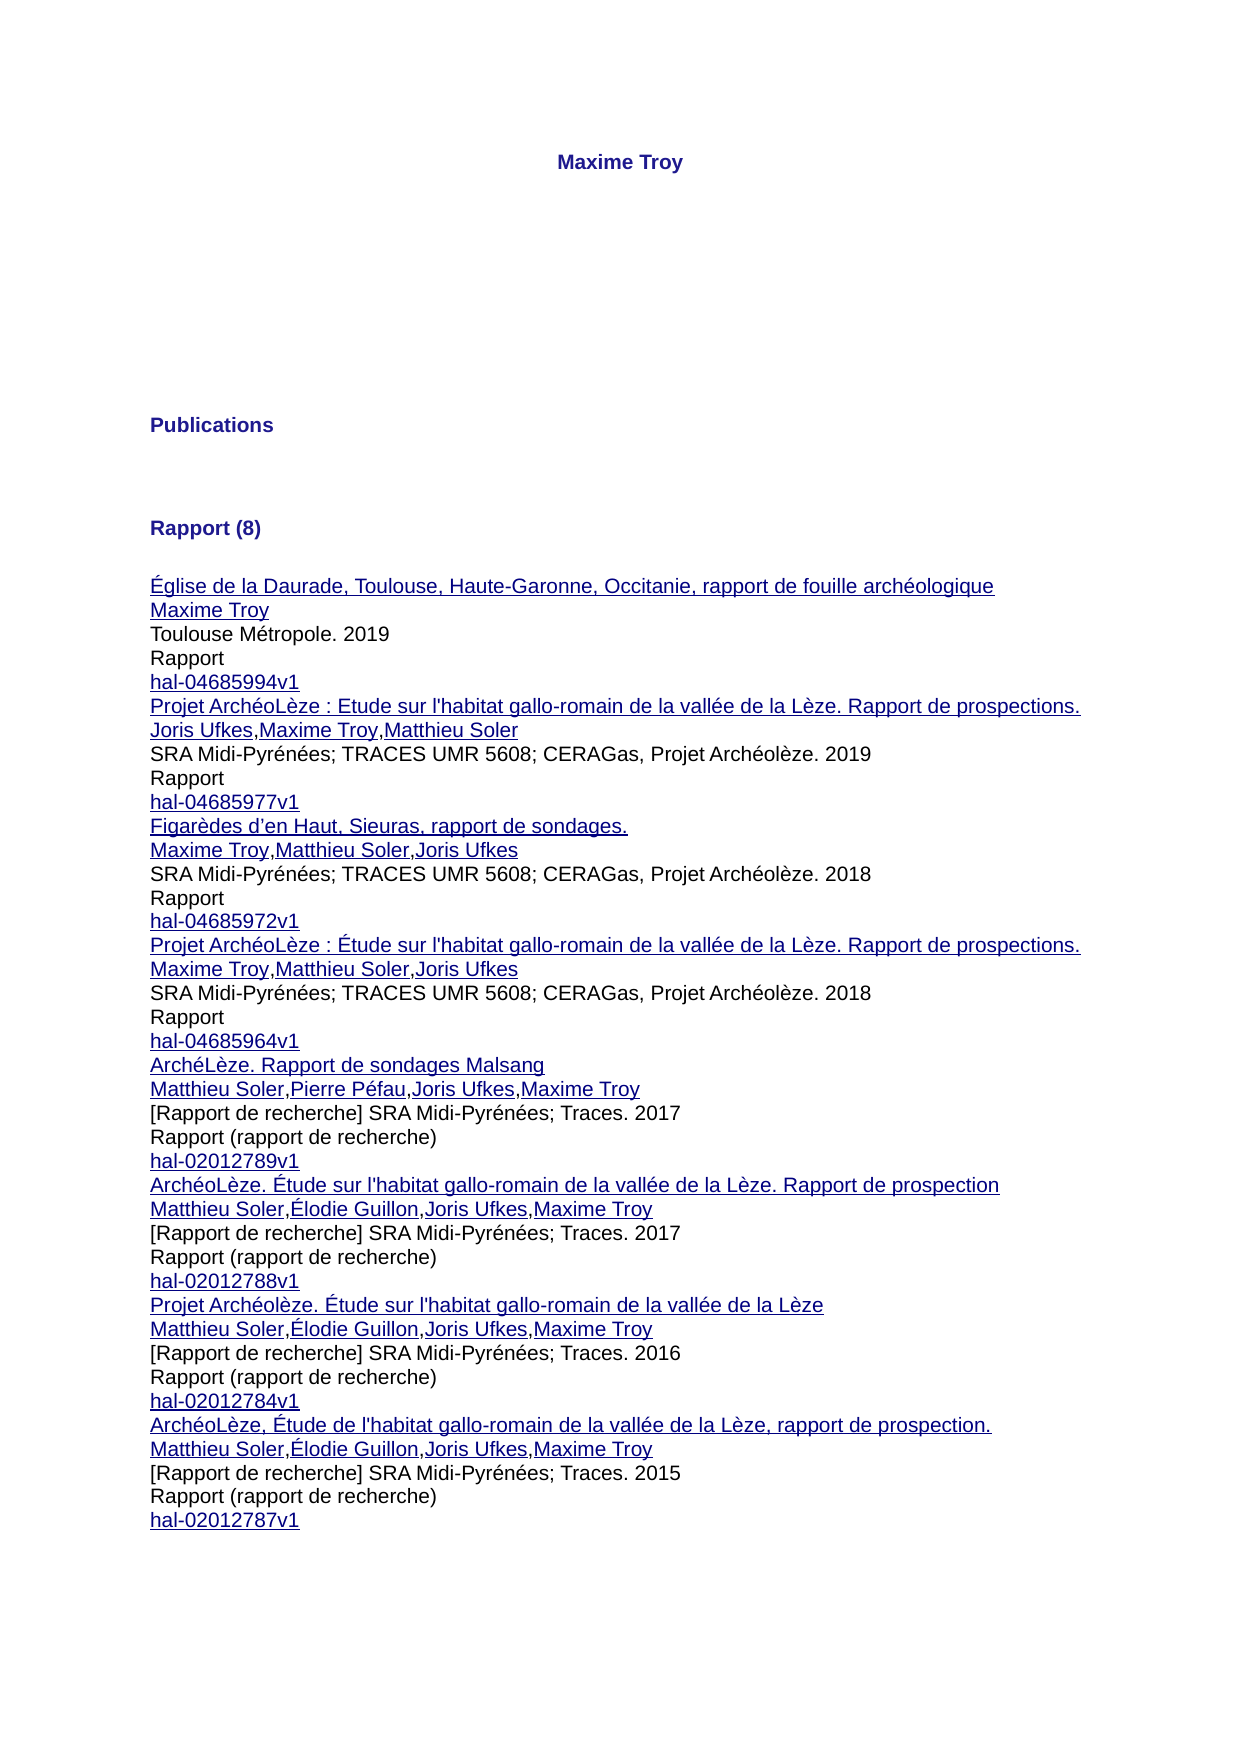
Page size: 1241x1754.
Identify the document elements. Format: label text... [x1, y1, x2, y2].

table_cell ArchéLèze. Rapport de sondages Malsang Matthieu Soler,Pierre Péfau,Joris Ufkes,Maxime Troy [Rapport de recherche] SRA Midi-Pyrénées; Traces. 2017 Rapport (rapport de recherche) hal-02012789v1 [150, 1053, 1090, 1173]
table_header Église de la Daurade, Toulouse, Haute-Garonne, Occitanie, rapport de fouille archéologique Maxime Troy Toulouse Métropole. 2019 Rapport hal-04685994v1 [150, 574, 1090, 694]
table_cell ArchéoLèze. Étude sur l'habitat gallo-romain de la vallée de la Lèze. Rapport de prospection Matthieu Soler,Élodie Guillon,Joris Ufkes,Maxime Troy [Rapport de recherche] SRA Midi-Pyrénées; Traces. 2017 Rapport (rapport de recherche) hal-02012788v1 [150, 1173, 1090, 1293]
table_cell Figarèdes d’en Haut, Sieuras, rapport de sondages. Maxime Troy,Matthieu Soler,Joris Ufkes SRA Midi-Pyrénées; TRACES UMR 5608; CERAGas, Projet Archéolèze. 2018 Rapport hal-04685972v1 [150, 814, 1090, 933]
table_cell Projet ArchéoLèze : Étude sur l'habitat gallo-romain de la vallée de la Lèze. Rapport de prospections. Maxime Troy,Matthieu Soler,Joris Ufkes SRA Midi-Pyrénées; TRACES UMR 5608; CERAGas, Projet Archéolèze. 2018 Rapport hal-04685964v1 [150, 933, 1090, 1053]
subtitle Rapport (8) [150, 516, 1090, 539]
table_cell Projet Archéolèze. Étude sur l'habitat gallo-romain de la vallée de la Lèze Matthieu Soler,Élodie Guillon,Joris Ufkes,Maxime Troy [Rapport de recherche] SRA Midi-Pyrénées; Traces. 2016 Rapport (rapport de recherche) hal-02012784v1 [150, 1293, 1090, 1412]
table_cell ArchéoLèze, Étude de l'habitat gallo-romain de la vallée de la Lèze, rapport de prospection. Matthieu Soler,Élodie Guillon,Joris Ufkes,Maxime Troy [Rapport de recherche] SRA Midi-Pyrénées; Traces. 2015 Rapport (rapport de recherche) hal-02012787v1 [150, 1413, 1090, 1532]
table_cell Projet ArchéoLèze : Etude sur l'habitat gallo-romain de la vallée de la Lèze. Rapport de prospections. Joris Ufkes,Maxime Troy,Matthieu Soler SRA Midi-Pyrénées; TRACES UMR 5608; CERAGas, Projet Archéolèze. 2019 Rapport hal-04685977v1 [150, 694, 1090, 813]
subtitle Maxime Troy [150, 150, 1090, 174]
subtitle Publications [150, 412, 1090, 436]
